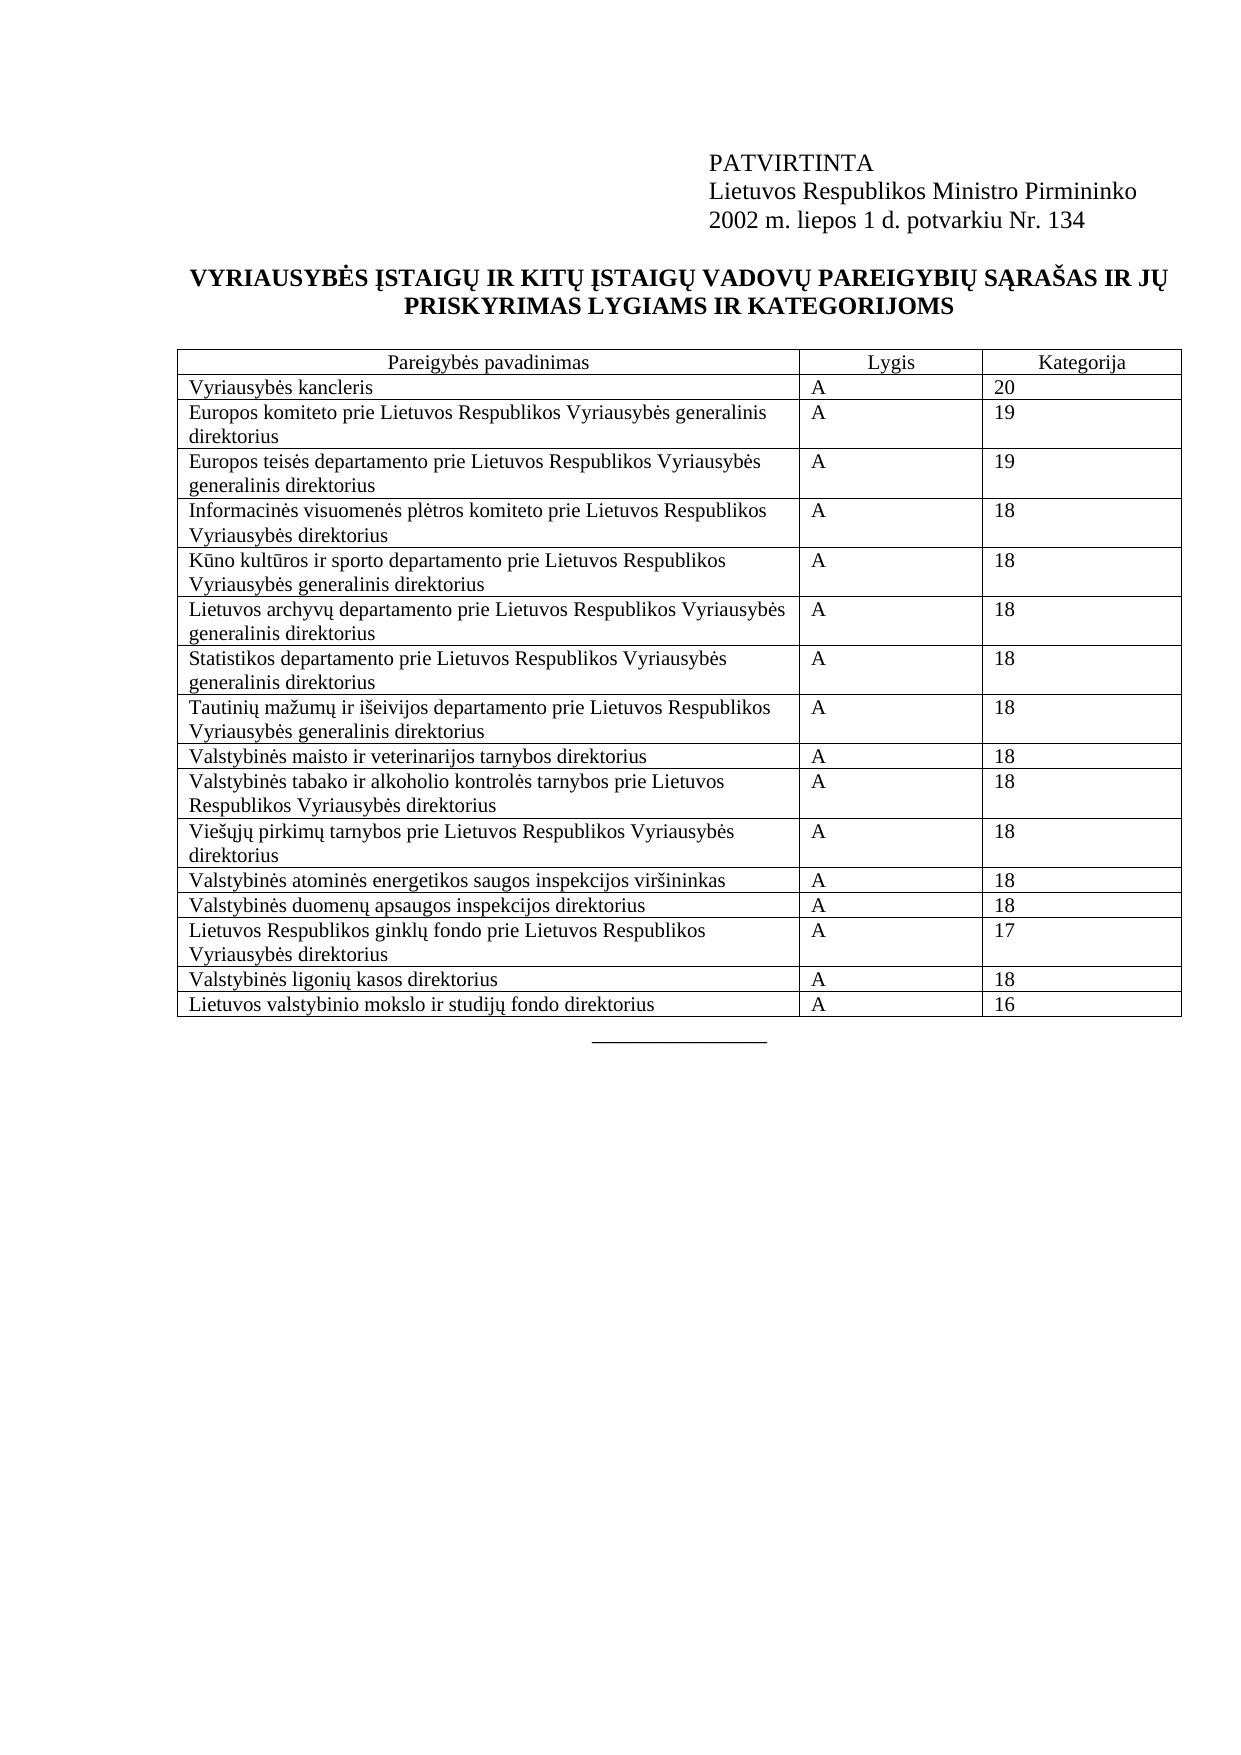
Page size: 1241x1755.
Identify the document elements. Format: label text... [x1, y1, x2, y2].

table_header Lygis [800, 350, 982, 374]
table_cell Vyriausybės kancleris [178, 375, 799, 399]
table_cell Valstybinės maisto ir veterinarijos tarnybos direktorius [178, 744, 799, 768]
table_cell Valstybinės atominės energetikos saugos inspekcijos viršininkas [178, 868, 799, 892]
table_cell 18 [983, 967, 1181, 991]
table_cell A [800, 499, 982, 547]
table_header Pareigybės pavadinimas [178, 350, 799, 374]
table_cell 18 [983, 499, 1181, 547]
table_cell Europos teisės departamento prie Lietuvos Respublikos Vyriausybės generalinis direktorius [178, 449, 799, 497]
text VYRIAUSYBĖS ĮSTAIGŲ IR KITŲ ĮSTAIGŲ VADOVŲ PAREIGYBIŲ SĄRAŠAS IR JŲ PRISKYRIMAS LYGIAMS IR KATEGORIJOMS [177, 263, 1181, 320]
table_cell 18 [983, 819, 1181, 867]
table_cell A [800, 646, 982, 694]
table_cell A [800, 375, 982, 399]
table_cell Lietuvos valstybinio mokslo ir studijų fondo direktorius [178, 992, 799, 1016]
table_cell 18 [983, 868, 1181, 892]
text PATVIRTINTA [177, 148, 1181, 176]
table_cell Viešųjų pirkimų tarnybos prie Lietuvos Respublikos Vyriausybės direktorius [178, 819, 799, 867]
table_cell A [800, 449, 982, 497]
table_cell Valstybinės duomenų apsaugos inspekcijos direktorius [178, 893, 799, 917]
table_cell 18 [983, 646, 1181, 694]
table_cell Europos komiteto prie Lietuvos Respublikos Vyriausybės generalinis direktorius [178, 400, 799, 448]
table_cell 17 [983, 918, 1181, 966]
table_cell Valstybinės tabako ir alkoholio kontrolės tarnybos prie Lietuvos Respublikos Vyriausybės direktorius [178, 769, 799, 817]
text ______________ [177, 1017, 1181, 1046]
text 2002 m. liepos 1 d. potvarkiu Nr. 134 [177, 205, 1181, 234]
table_cell 19 [983, 400, 1181, 448]
table_cell A [800, 400, 982, 448]
text Lietuvos Respublikos Ministro Pirmininko [177, 176, 1181, 205]
table_cell 18 [983, 548, 1181, 596]
table_cell A [800, 769, 982, 817]
table_cell Statistikos departamento prie Lietuvos Respublikos Vyriausybės generalinis direktorius [178, 646, 799, 694]
table_cell 18 [983, 769, 1181, 817]
table_cell A [800, 548, 982, 596]
table_cell 18 [983, 893, 1181, 917]
table_cell 16 [983, 992, 1181, 1016]
table_cell A [800, 967, 982, 991]
table_cell 18 [983, 695, 1181, 743]
table_cell Lietuvos archyvų departamento prie Lietuvos Respublikos Vyriausybės generalinis direktorius [178, 597, 799, 645]
table_cell A [800, 695, 982, 743]
table_cell Kūno kultūros ir sporto departamento prie Lietuvos Respublikos Vyriausybės generalinis direktorius [178, 548, 799, 596]
table_cell Informacinės visuomenės plėtros komiteto prie Lietuvos Respublikos Vyriausybės direktorius [178, 499, 799, 547]
table_cell A [800, 868, 982, 892]
table_cell A [800, 893, 982, 917]
table_header Kategorija [983, 350, 1181, 374]
table_cell Lietuvos Respublikos ginklų fondo prie Lietuvos Respublikos Vyriausybės direktorius [178, 918, 799, 966]
table_cell 18 [983, 744, 1181, 768]
table_cell A [800, 744, 982, 768]
table_cell A [800, 819, 982, 867]
table_cell A [800, 992, 982, 1016]
table_cell A [800, 918, 982, 966]
table_cell A [800, 597, 982, 645]
table_cell 20 [983, 375, 1181, 399]
table_cell Valstybinės ligonių kasos direktorius [178, 967, 799, 991]
table_cell 18 [983, 597, 1181, 645]
table_cell Tautinių mažumų ir išeivijos departamento prie Lietuvos Respublikos Vyriausybės generalinis direktorius [178, 695, 799, 743]
table_cell 19 [983, 449, 1181, 497]
